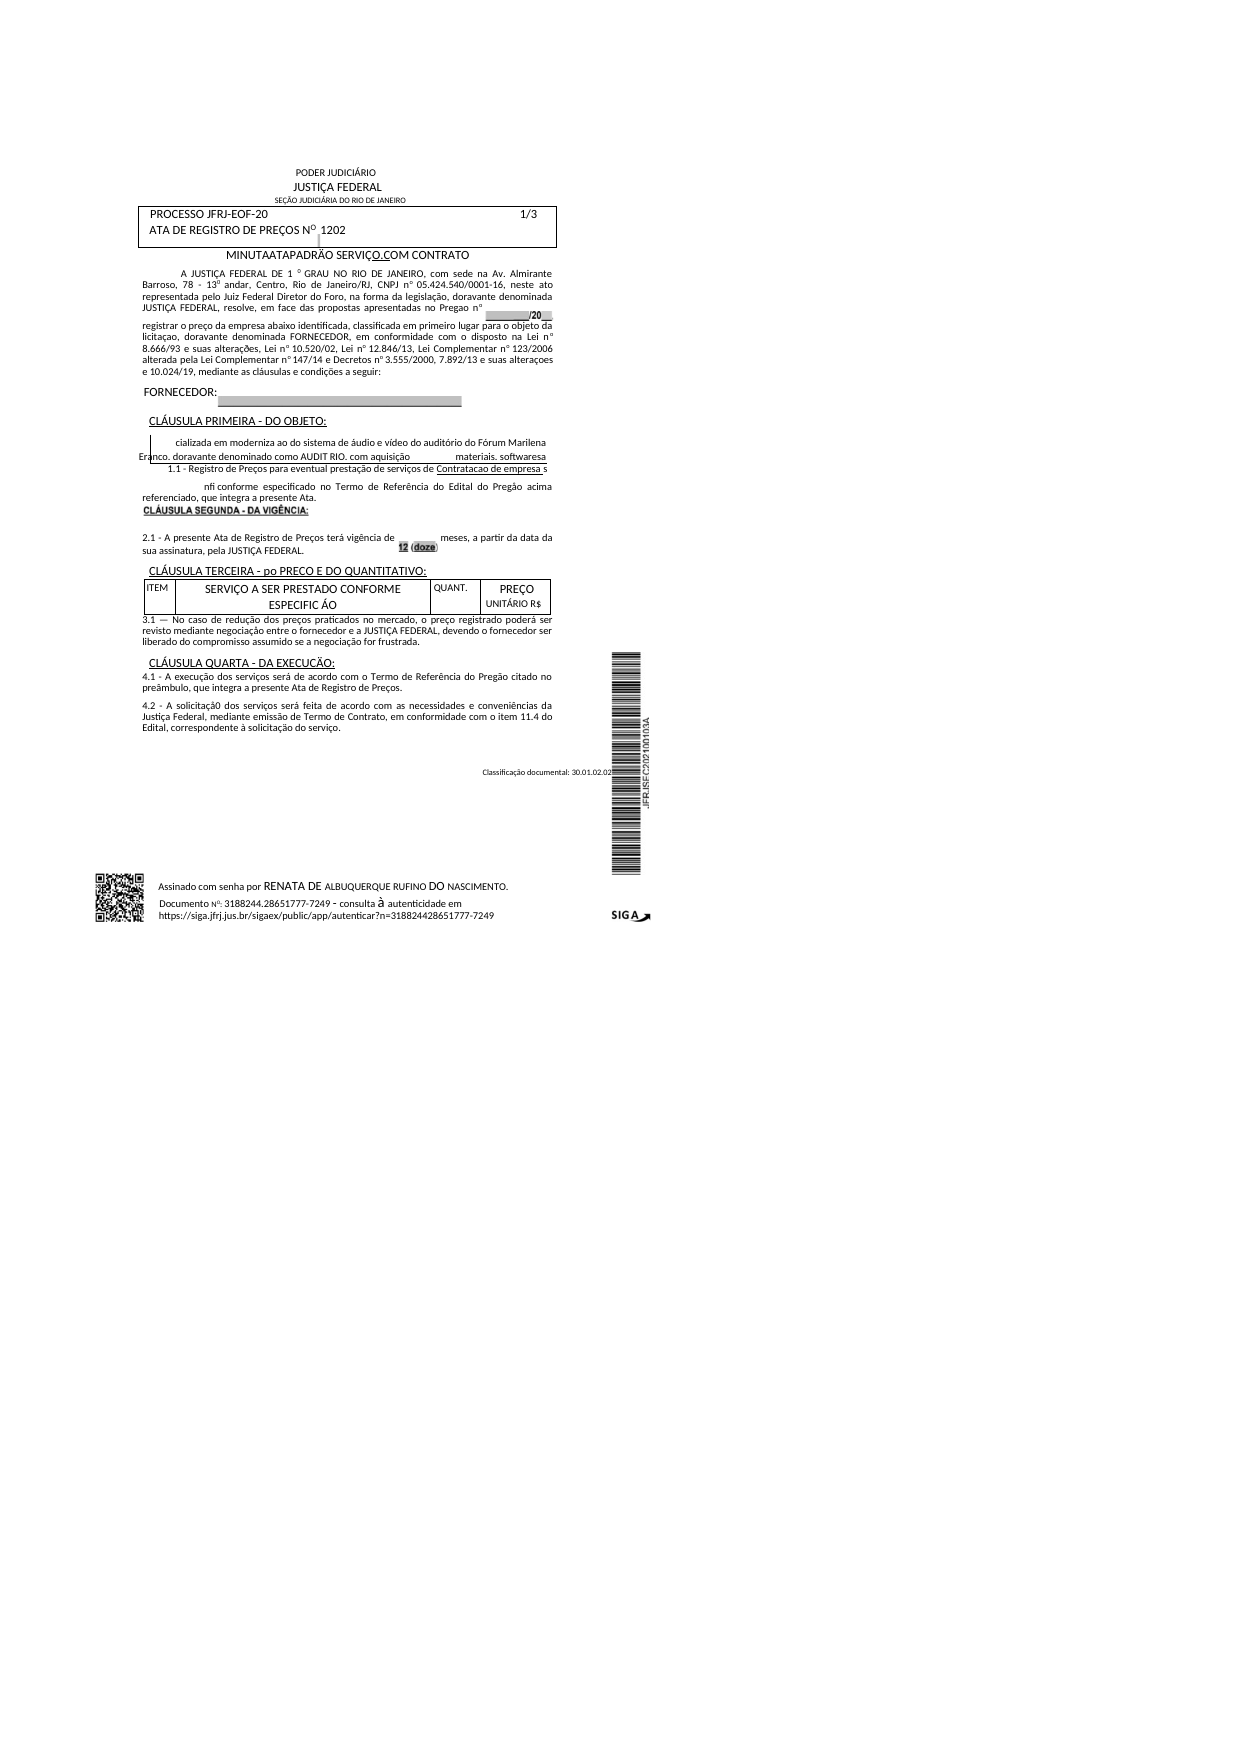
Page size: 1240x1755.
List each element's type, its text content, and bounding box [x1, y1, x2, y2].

text 3.1 — No caso de redução dos preços praticados no mercado, o preço registrado poderá ser revisto mediante negociaçåo entre o fornecedor e a JUSTIÇA FEDERAL, devendo o fornecedor ser liberado do compromisso assumido se a negociação for frustrada. [142, 614, 553, 648]
text MINUTAATAPADRÄO SERVIÇO.COM CONTRATO [150, 248, 545, 263]
text 1.1 - Registro de Preços para eventual prestação de serviços de Contratacao de empresa s [142, 464, 553, 475]
table_header SERVIÇO A SER PRESTADO CONFORME ESPECIFIC ÁO [176, 580, 430, 613]
table_header PROCESSO JFRJ-EOF-20 ATA DE REGISTRO DE PREÇOS NO 1202 [139, 207, 519, 247]
text CLÁUSULA PRIMEIRA - DO OBJETO: [149, 413, 649, 428]
table_header PREÇO UNITÁRIO R$ [481, 580, 550, 613]
table_header QUANT. [431, 580, 480, 613]
text A JUSTIÇA FEDERAL DE 1 0 GRAU NO RIO DE JANEIRO, com sede na Av. Almirante Barroso, 78 - 130 andar, Centro, Rio de Janeiro/RJ, CNPJ no 05.424.540/0001-16, neste ato representada pelo Juiz Federal Diretor do Foro, na forma da legislação, doravante denominada JUSTIÇA FEDERAL, resolve, em face das propostas apresentadas no Pregao no registrar o preço da empresa abaixo identificada, classificada em primeiro lugar para o objeto da licitaçao, doravante denominada FORNECEDOR, em conformidade com o disposto na Lei no 8.666/93 e suas alteraçðes, Lei no 10.520/02, Lei no 12.846/13, Lei Complementar no 123/2006 alterada pela Lei Complementar no 147/14 e Decretos no 3.555/2000, 7.892/13 e suas alteraçoes e 10.024/19, mediante as cláusulas e condiçöes a seguir: [142, 269, 553, 378]
text CLÁUSULA QUARTA - DA EXECUCÄO: [149, 655, 611, 670]
text Classificação documental: 30.01.02.02 [150, 767, 611, 777]
text FORNECEDOR: [143, 384, 1089, 407]
table_header cializada em moderniza ao do sistema de áudio e vídeo do auditório do Fórum Marilena Eranco. doravante denominado como AUDIT RIO. com aquisição materiais. softwaresa [151, 435, 547, 463]
text nfi conforme especificado no Termo de Referência do Edital do Pregåo acima referenciado, que integra a presente Ata. [142, 482, 553, 504]
table_header 1/3 [520, 207, 556, 247]
text CLÁUSULA TERCEIRA - po PRECO E DO QUANTITATIVO: [149, 563, 649, 578]
text 2.1 - A presente Ata de Registro de Preços terá vigência de meses, a partir da data da sua assinatura, pela JUSTIÇA FEDERAL. [142, 527, 553, 557]
table_header ITEM [145, 580, 175, 613]
text 4.1 - A execução dos serviços será de acordo com o Termo de Referência do Pregão citado no preâmbulo, que integra a presente Ata de Registro de Preços. [142, 671, 553, 694]
text 4.2 - A solicitaçå0 dos serviços será feita de acordo com as necessidades e conveniências da Justiça Federal, mediante emissão de Termo de Contrato, em conformidade com o item 11.4 do Edital, correspondente à solicitaçäo do serviço. [142, 700, 553, 734]
